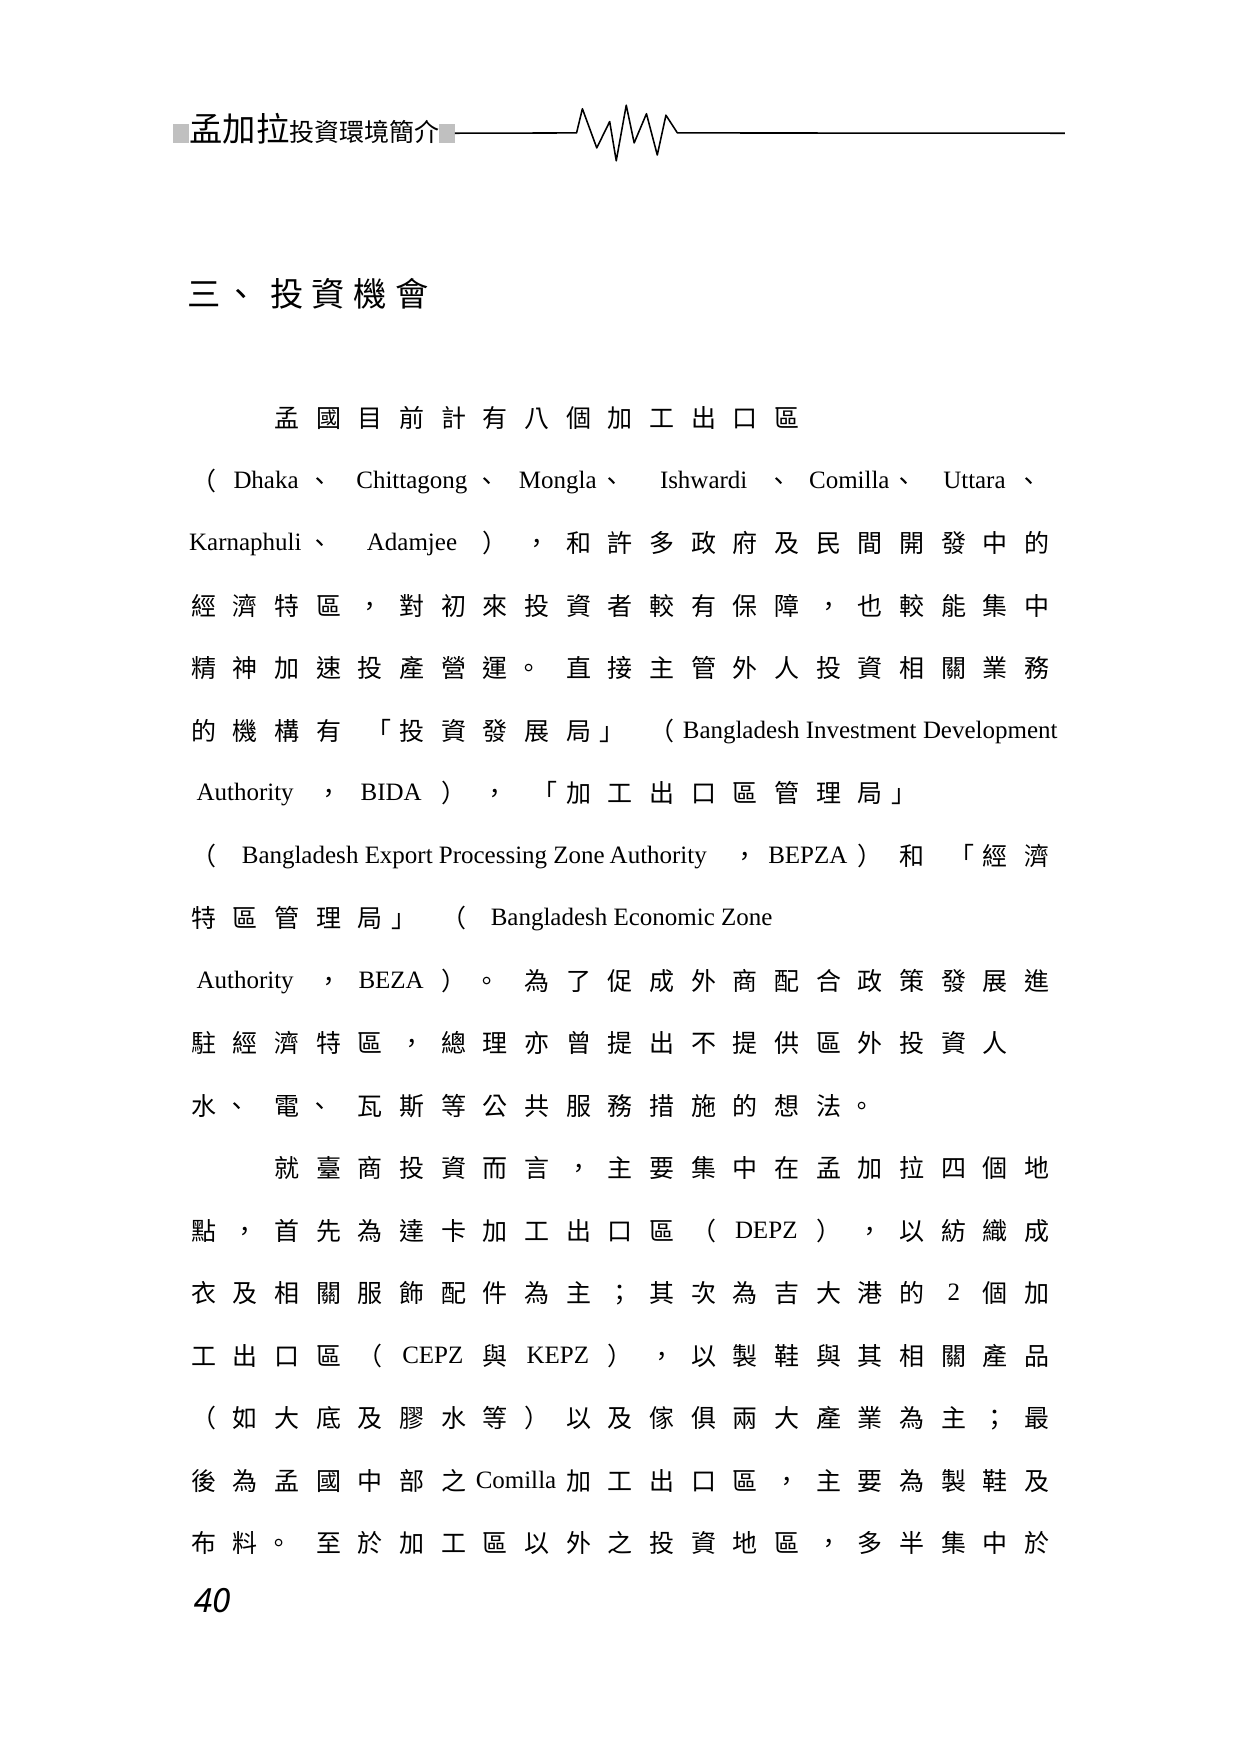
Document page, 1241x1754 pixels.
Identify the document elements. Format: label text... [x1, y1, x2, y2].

text 孟國目前計有八個加工出口區（Dhaka、Chittagong、Mongla、Ishwardi、Comilla、Uttara、Karnaphuli、Adamjee），和許多政府及民間開發中的經濟特區，對初來投資者較有保障，也較能集中精神加速投產營運。直接主管外人投資相關業務的機構有「投資發展局」（Bangladesh Investment Development Authority，BIDA），「加工出口區管理局」（Bangladesh Export Processing Zone Authority，BEPZA）和「經濟特區管理局」（Bangladesh Economic Zone Authority，BEZA）。為了促成外商配合政策發展進駐經濟特區，總理亦曾提出不提供區外投資人水、電、瓦斯等公共服務措施的想法。 [183, 375, 1058, 1125]
text 就臺商投資而言，主要集中在孟加拉四個地點，首先為達卡加工出口區（DEPZ），以紡織成衣及相關服飾配件為主；其次為吉大港的2個加工出口區（CEPZ與KEPZ），以製鞋與其相關產品（如大底及膠水等）以及傢俱兩大產業為主；最後為孟國中部之Comilla加工出口區，主要為製鞋及布料。至於加工區以外之投資地區，多半集中於 [183, 1125, 1058, 1563]
text 三、投資機會 [183, 250, 1058, 313]
